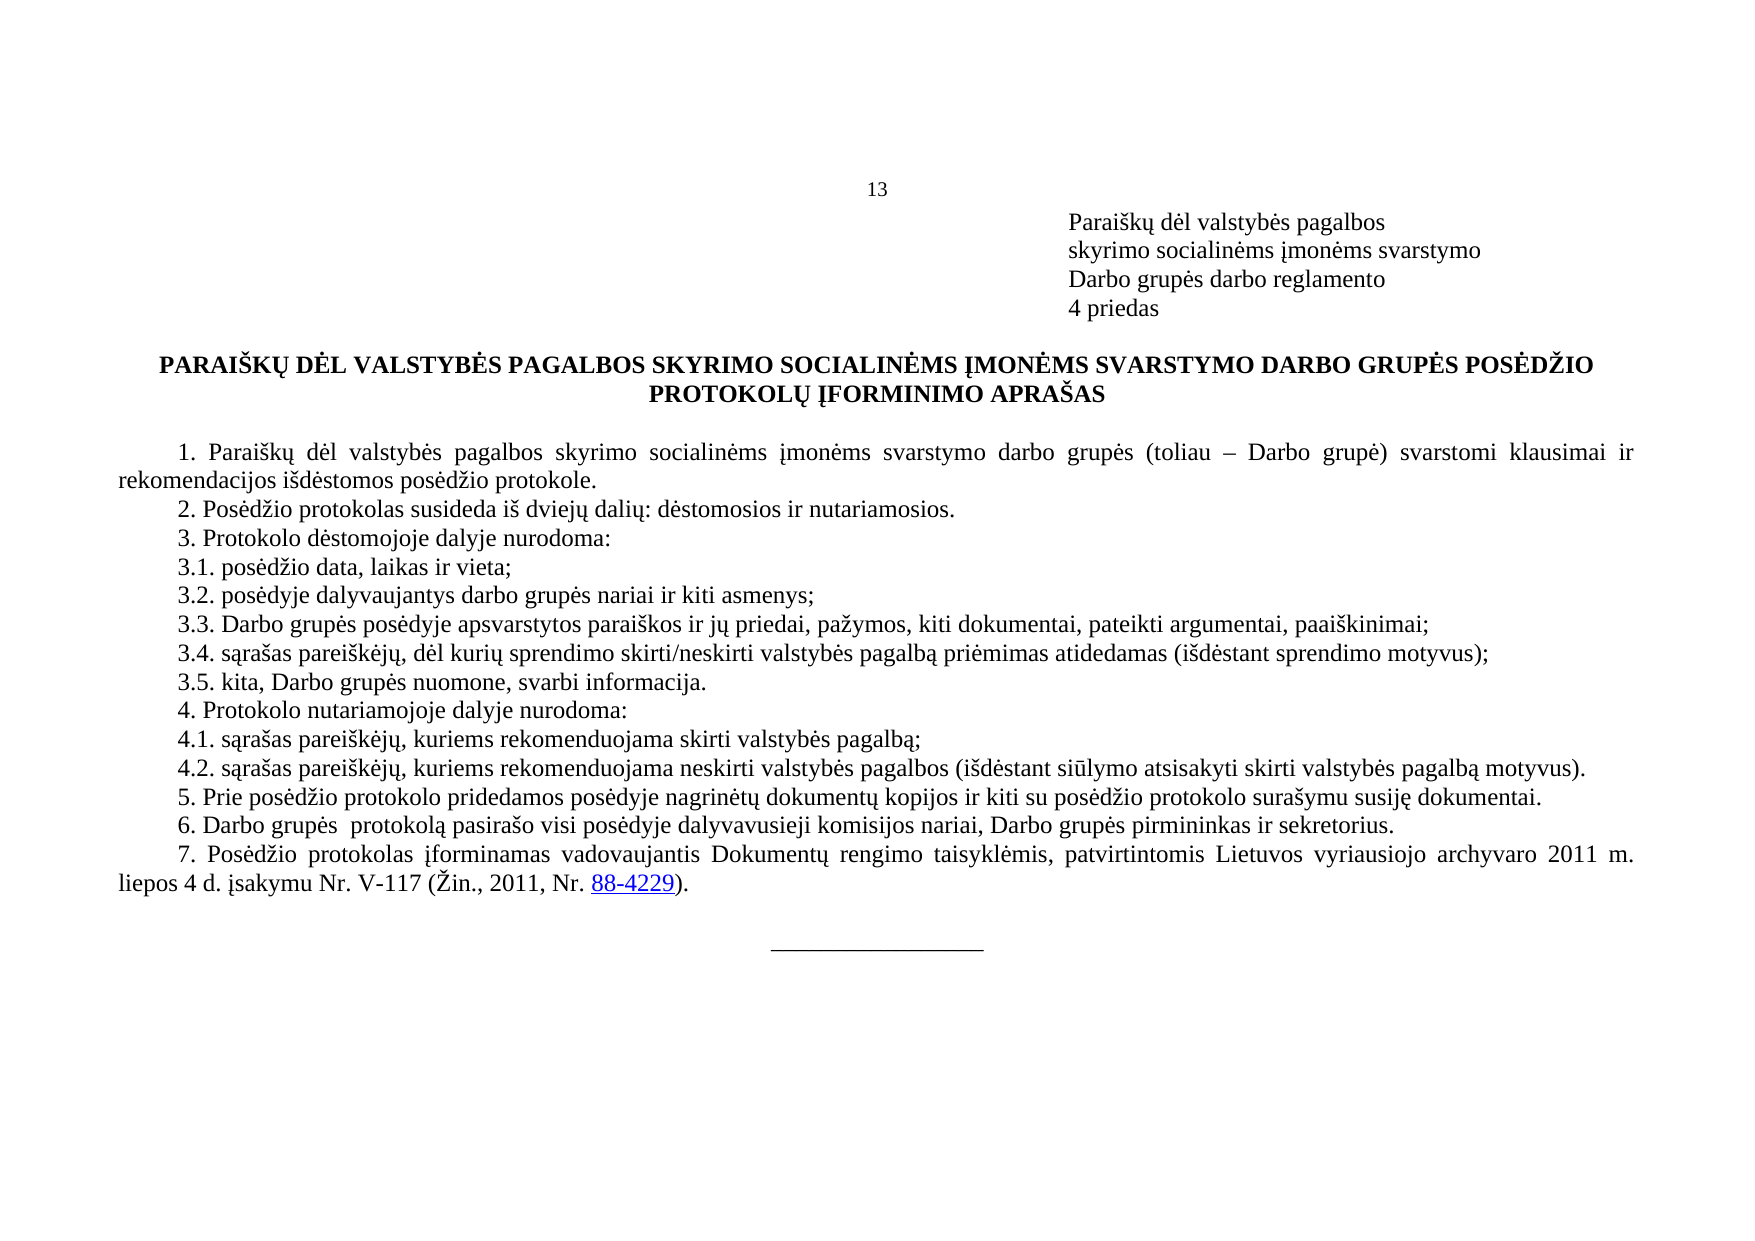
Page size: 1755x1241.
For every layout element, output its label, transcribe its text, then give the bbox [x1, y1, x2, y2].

text 3.1. posėdžio data, laikas ir vieta; [118, 552, 1636, 580]
text 4. Protokolo nutariamojoje dalyje nurodoma: [118, 695, 1636, 724]
text 3.4. sąrašas pareiškėjų, dėl kurių sprendimo skirti/neskirti valstybės pagalbą priėmimas atidedamas (išdėstant sprendimo motyvus); [118, 638, 1636, 667]
text 4.2. sąrašas pareiškėjų, kuriems rekomenduojama neskirti valstybės pagalbos (išdėstant siūlymo atsisakyti skirti valstybės pagalbą motyvus). [118, 753, 1636, 782]
text 2. Posėdžio protokolas susideda iš dviejų dalių: dėstomosios ir nutariamosios. [118, 494, 1636, 523]
text 3. Protokolo dėstomojoje dalyje nurodoma: [118, 523, 1636, 552]
text skyrimo socialinėms įmonėms svarstymo [1068, 235, 1636, 264]
text 6. Darbo grupės protokolą pasirašo visi posėdyje dalyvavusieji komisijos nariai, Darbo grupės pirmininkas ir sekretorius. [118, 810, 1636, 839]
text 4.1. sąrašas pareiškėjų, kuriems rekomenduojama skirti valstybės pagalbą; [118, 724, 1636, 753]
text 5. Prie posėdžio protokolo pridedamos posėdyje nagrinėtų dokumentų kopijos ir kiti su posėdžio protokolo surašymu susiję dokumentai. [118, 782, 1636, 810]
text 4 priedas [1068, 293, 1636, 322]
text 3.2. posėdyje dalyvaujantys darbo grupės nariai ir kiti asmenys; [118, 580, 1636, 609]
text 3.3. Darbo grupės posėdyje apsvarstytos paraiškos ir jų priedai, pažymos, kiti dokumentai, pateikti argumentai, paaiškinimai; [118, 609, 1636, 638]
text Paraiškų dėl valstybės pagalbos [1068, 207, 1636, 235]
text 1. Paraiškų dėl valstybės pagalbos skyrimo socialinėms įmonėms svarstymo darbo grupės (toliau – Darbo grupė) svarstomi klausimai ir rekomendacijos išdėstomos posėdžio protokole. [118, 437, 1636, 494]
text PARAIŠKŲ DĖL VALSTYBĖS PAGALBOS SKYRIMO SOCIALINĖMS ĮMONĖMS SVARSTYMO DARBO GRUPĖS POSĖDŽIO PROTOKOLŲ ĮFORMINIMO APRAŠAS [118, 350, 1636, 408]
text 7. Posėdžio protokolas įforminamas vadovaujantis Dokumentų rengimo taisyklėmis, patvirtintomis Lietuvos vyriausiojo archyvaro 2011 m. liepos 4 d. įsakymu Nr. V-117 (Žin., 2011, Nr. 88-4229). [118, 839, 1636, 897]
text Darbo grupės darbo reglamento [1068, 264, 1636, 293]
text _________________ [118, 925, 1636, 954]
text 3.5. kita, Darbo grupės nuomone, svarbi informacija. [118, 667, 1636, 695]
